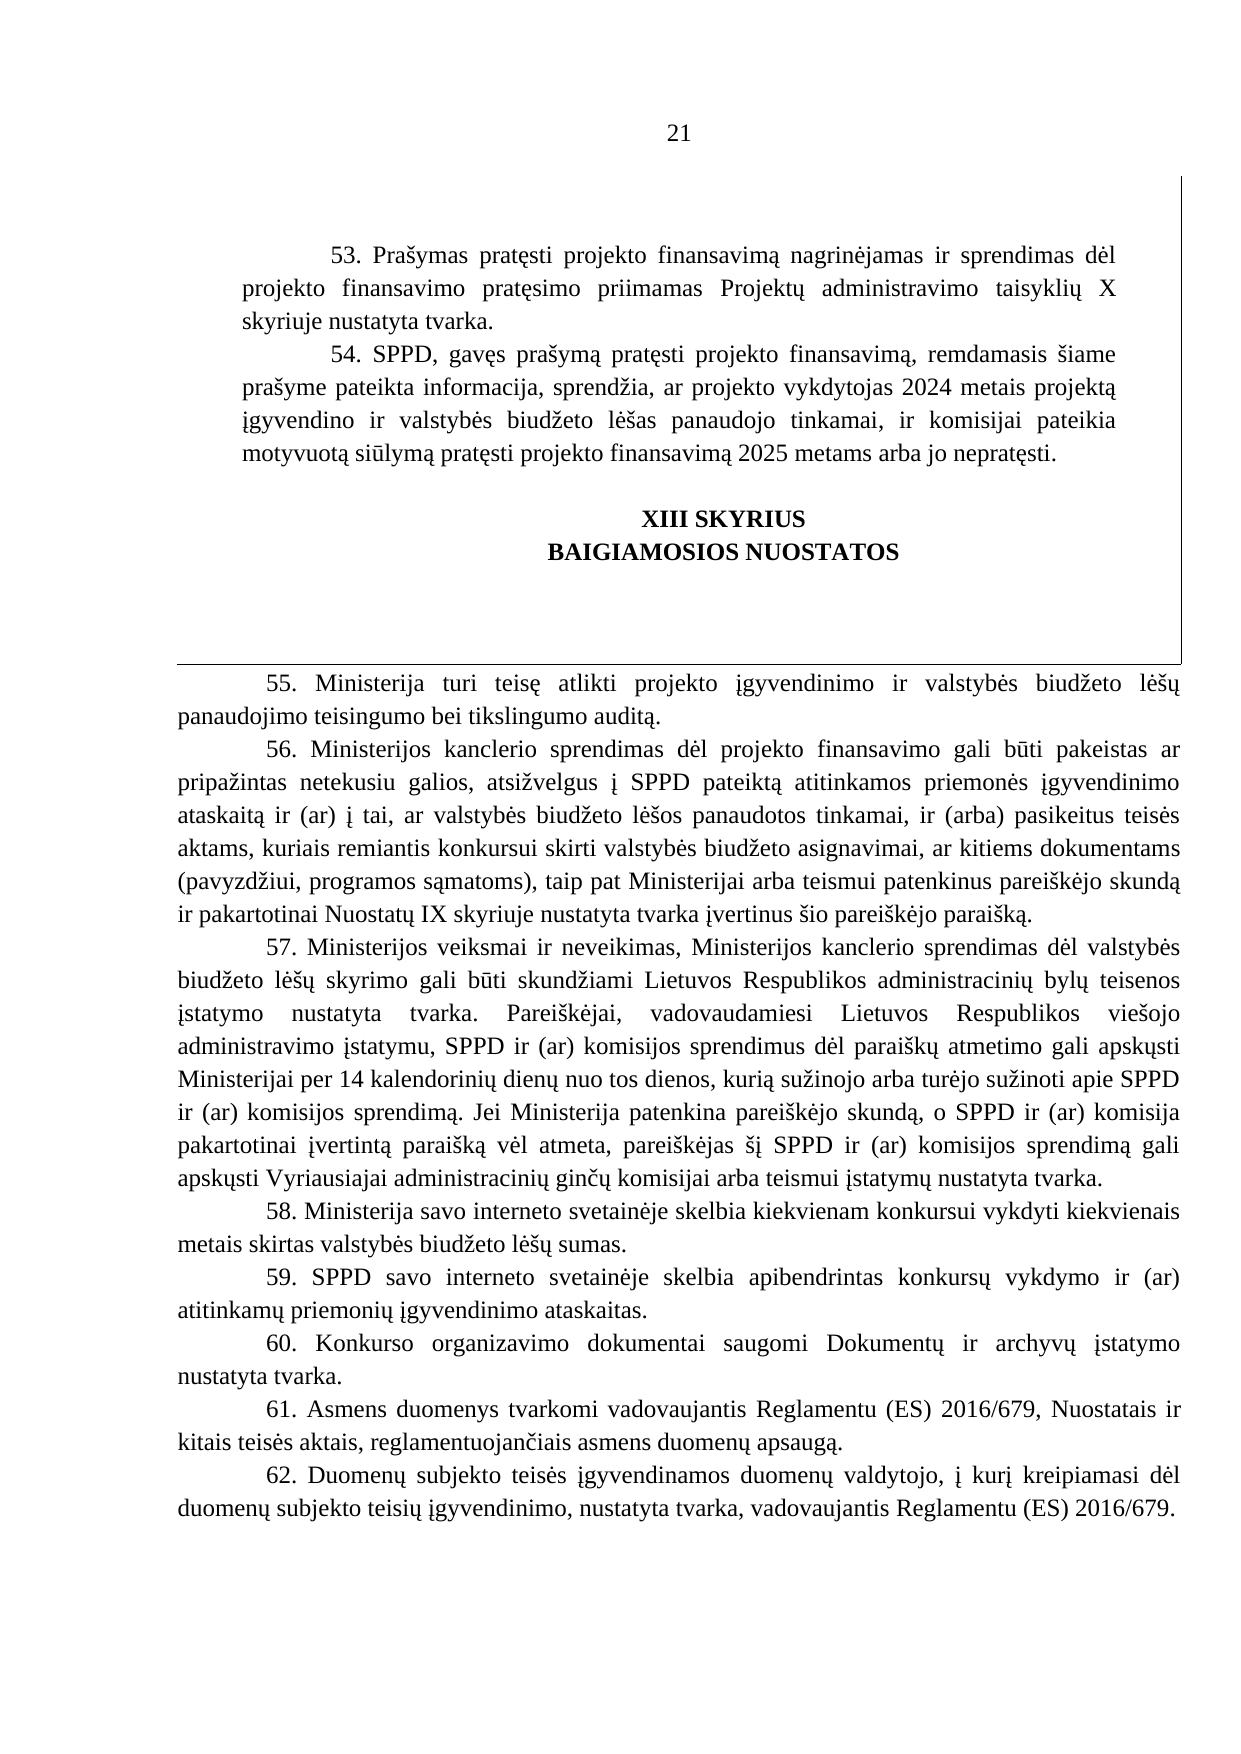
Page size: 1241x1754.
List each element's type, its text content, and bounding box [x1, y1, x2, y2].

text 56. Ministerijos kanclerio sprendimas dėl projekto finansavimo gali būti pakeistas ar pripažintas netekusiu galios, atsižvelgus į SPPD pateiktą atitinkamos priemonės įgyvendinimo ataskaitą ir (ar) į tai, ar valstybės biudžeto lėšos panaudotos tinkamai, ir (arba) pasikeitus teisės aktams, kuriais remiantis konkursui skirti valstybės biudžeto asignavimai, ar kitiems dokumentams (pavyzdžiui, programos sąmatoms), taip pat Ministerijai arba teismui patenkinus pareiškėjo skundą ir pakartotinai Nuostatų IX skyriuje nustatyta tvarka įvertinus šio pareiškėjo paraišką. [177, 734, 1181, 928]
text 53. Prašymas pratęsti projekto finansavimą nagrinėjamas ir sprendimas dėl projekto finansavimo pratęsimo priimamas Projektų administravimo taisyklių X skyriuje nustatyta tvarka. [177, 176, 1181, 275]
text 60. Konkurso organizavimo dokumentai saugomi Dokumentų ir archyvų įstatymo nustatyta tvarka. [177, 1328, 1181, 1390]
text 62. Duomenų subjekto teisės įgyvendinamos duomenų valdytojo, į kurį kreipiamasi dėl duomenų subjekto teisių įgyvendinimo, nustatyta tvarka, vadovaujantis Reglamentu (ES) 2016/679. [177, 1461, 1181, 1522]
text XIII SKYRIUS [177, 440, 1181, 473]
text 55. Ministerija turi teisę atlikti projekto įgyvendinimo ir valstybės biudžeto lėšų panaudojimo teisingumo bei tikslingumo auditą. [177, 668, 1181, 730]
text 57. Ministerijos veiksmai ir neveikimas, Ministerijos kanclerio sprendimas dėl valstybės biudžeto lėšų skyrimo gali būti skundžiami Lietuvos Respublikos administracinių bylų teisenos įstatymo nustatyta tvarka. Pareiškėjai, vadovaudamiesi Lietuvos Respublikos viešojo administravimo įstatymu, SPPD ir (ar) komisijos sprendimus dėl paraiškų atmetimo gali apskųsti Ministerijai per 14 kalendorinių dienų nuo tos dienos, kurią sužinojo arba turėjo sužinoti apie SPPD ir (ar) komisijos sprendimą. Jei Ministerija patenkina pareiškėjo skundą, o SPPD ir (ar) komisija pakartotinai įvertintą paraišką vėl atmeta, pareiškėjas šį SPPD ir (ar) komisijos sprendimą gali apskųsti Vyriausiajai administracinių ginčų komisijai arba teismui įstatymų nustatyta tvarka. [177, 932, 1181, 1192]
text 58. Ministerija savo interneto svetainėje skelbia kiekvienam konkursui vykdyti kiekvienais metais skirtas valstybės biudžeto lėšų sumas. [177, 1196, 1181, 1258]
text 59. SPPD savo interneto svetainėje skelbia apibendrintas konkursų vykdymo ir (ar) atitinkamų priemonių įgyvendinimo ataskaitas. [177, 1262, 1181, 1324]
text 54. SPPD, gavęs prašymą pratęsti projekto finansavimą, remdamasis šiame prašyme pateikta informacija, sprendžia, ar projekto vykdytojas 2024 metais projektą įgyvendino ir valstybės biudžeto lėšas panaudojo tinkamai, ir komisijai pateikia motyvuotą siūlymą pratęsti projekto finansavimą 2025 metams arba jo nepratęsti. [177, 275, 1181, 440]
text 61. Asmens duomenys tvarkomi vadovaujantis Reglamentu (ES) 2016/679, Nuostatais ir kitais teisės aktais, reglamentuojančiais asmens duomenų apsaugą. [177, 1394, 1181, 1456]
text BAIGIAMOSIOS NUOSTATOS [177, 473, 1181, 566]
